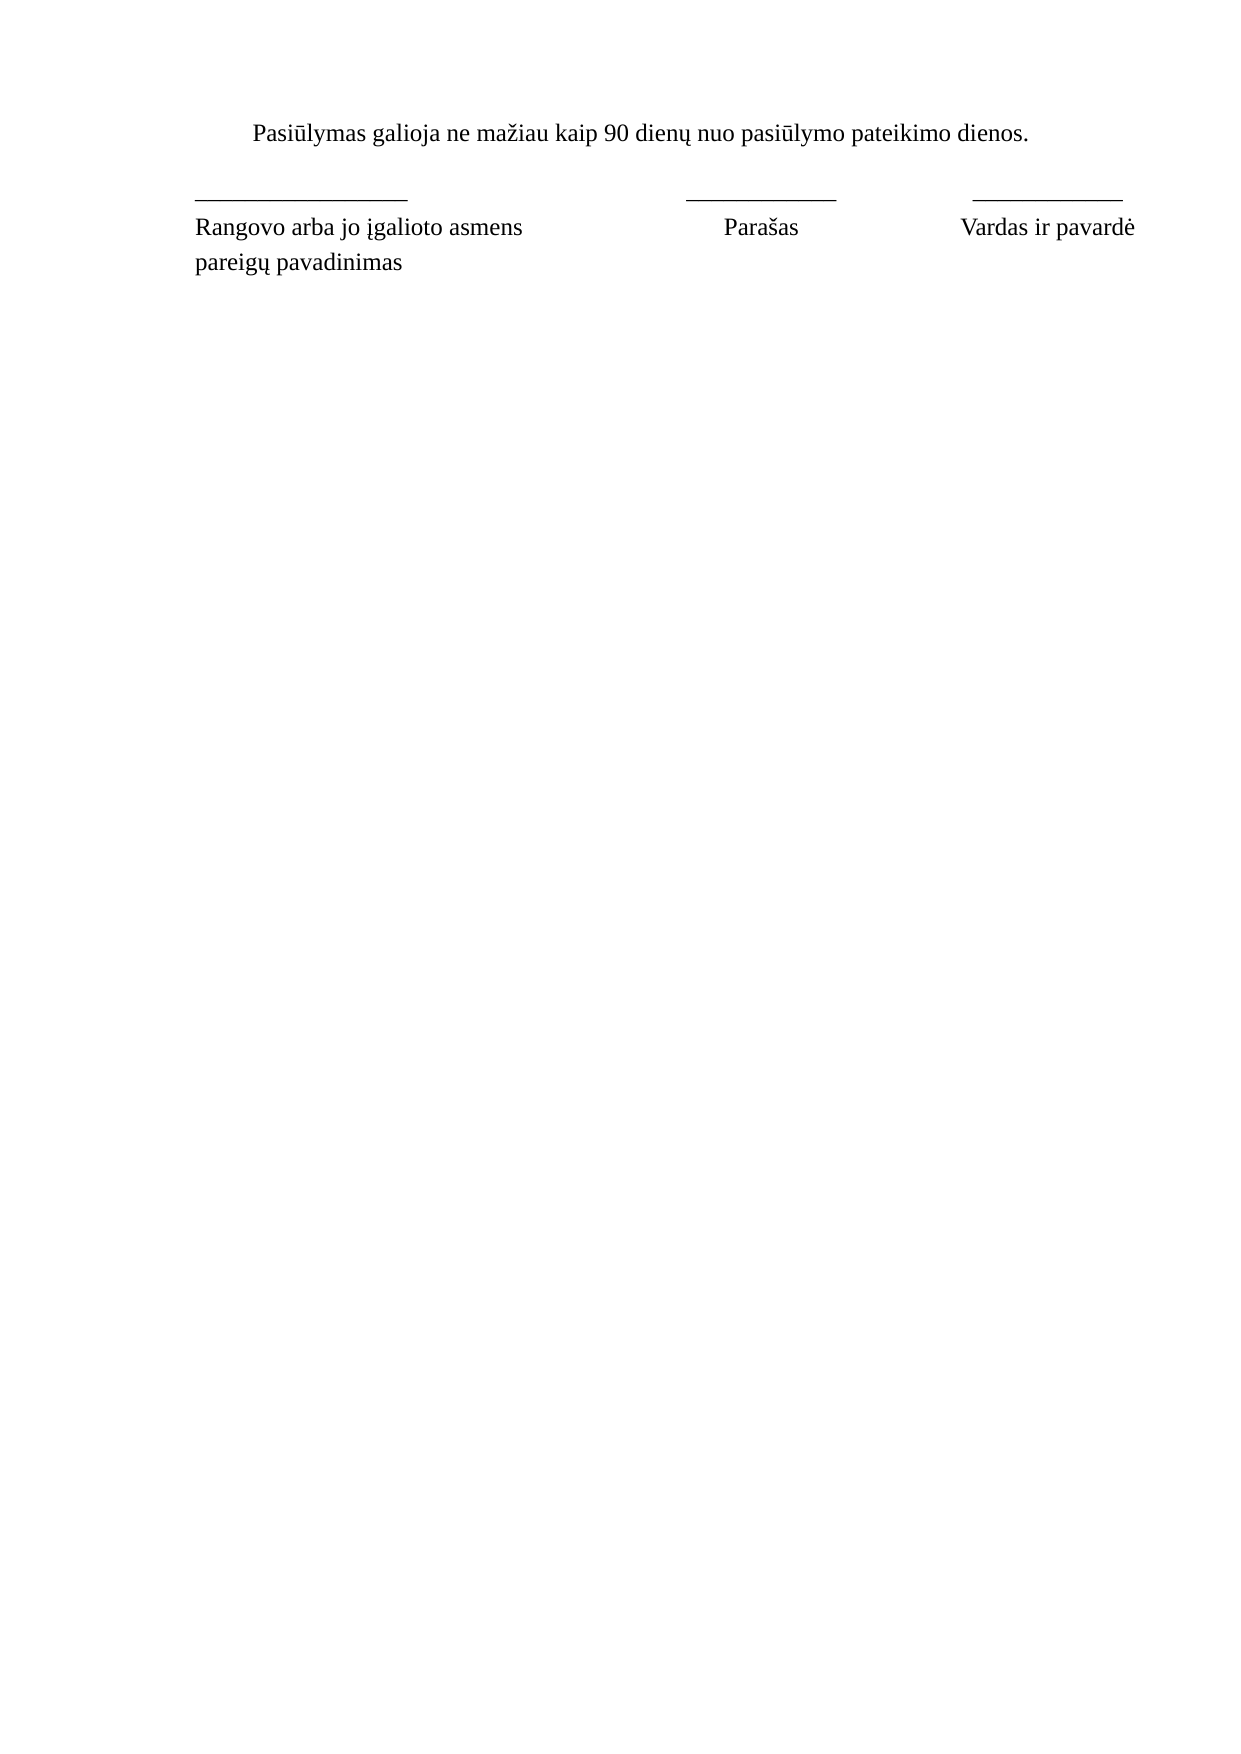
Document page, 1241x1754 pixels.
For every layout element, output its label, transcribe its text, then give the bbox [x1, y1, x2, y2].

text Pasiūlymas galioja ne mažiau kaip 90 dienų nuo pasiūlymo pateikimo dienos. [177, 118, 1181, 147]
table_header ____________ Vardas ir pavardė [909, 176, 1186, 283]
table_header _________________ Rangovo arba jo įgalioto asmens pareigų pavadinimas [184, 176, 613, 283]
table_header ____________ Parašas [613, 176, 909, 283]
